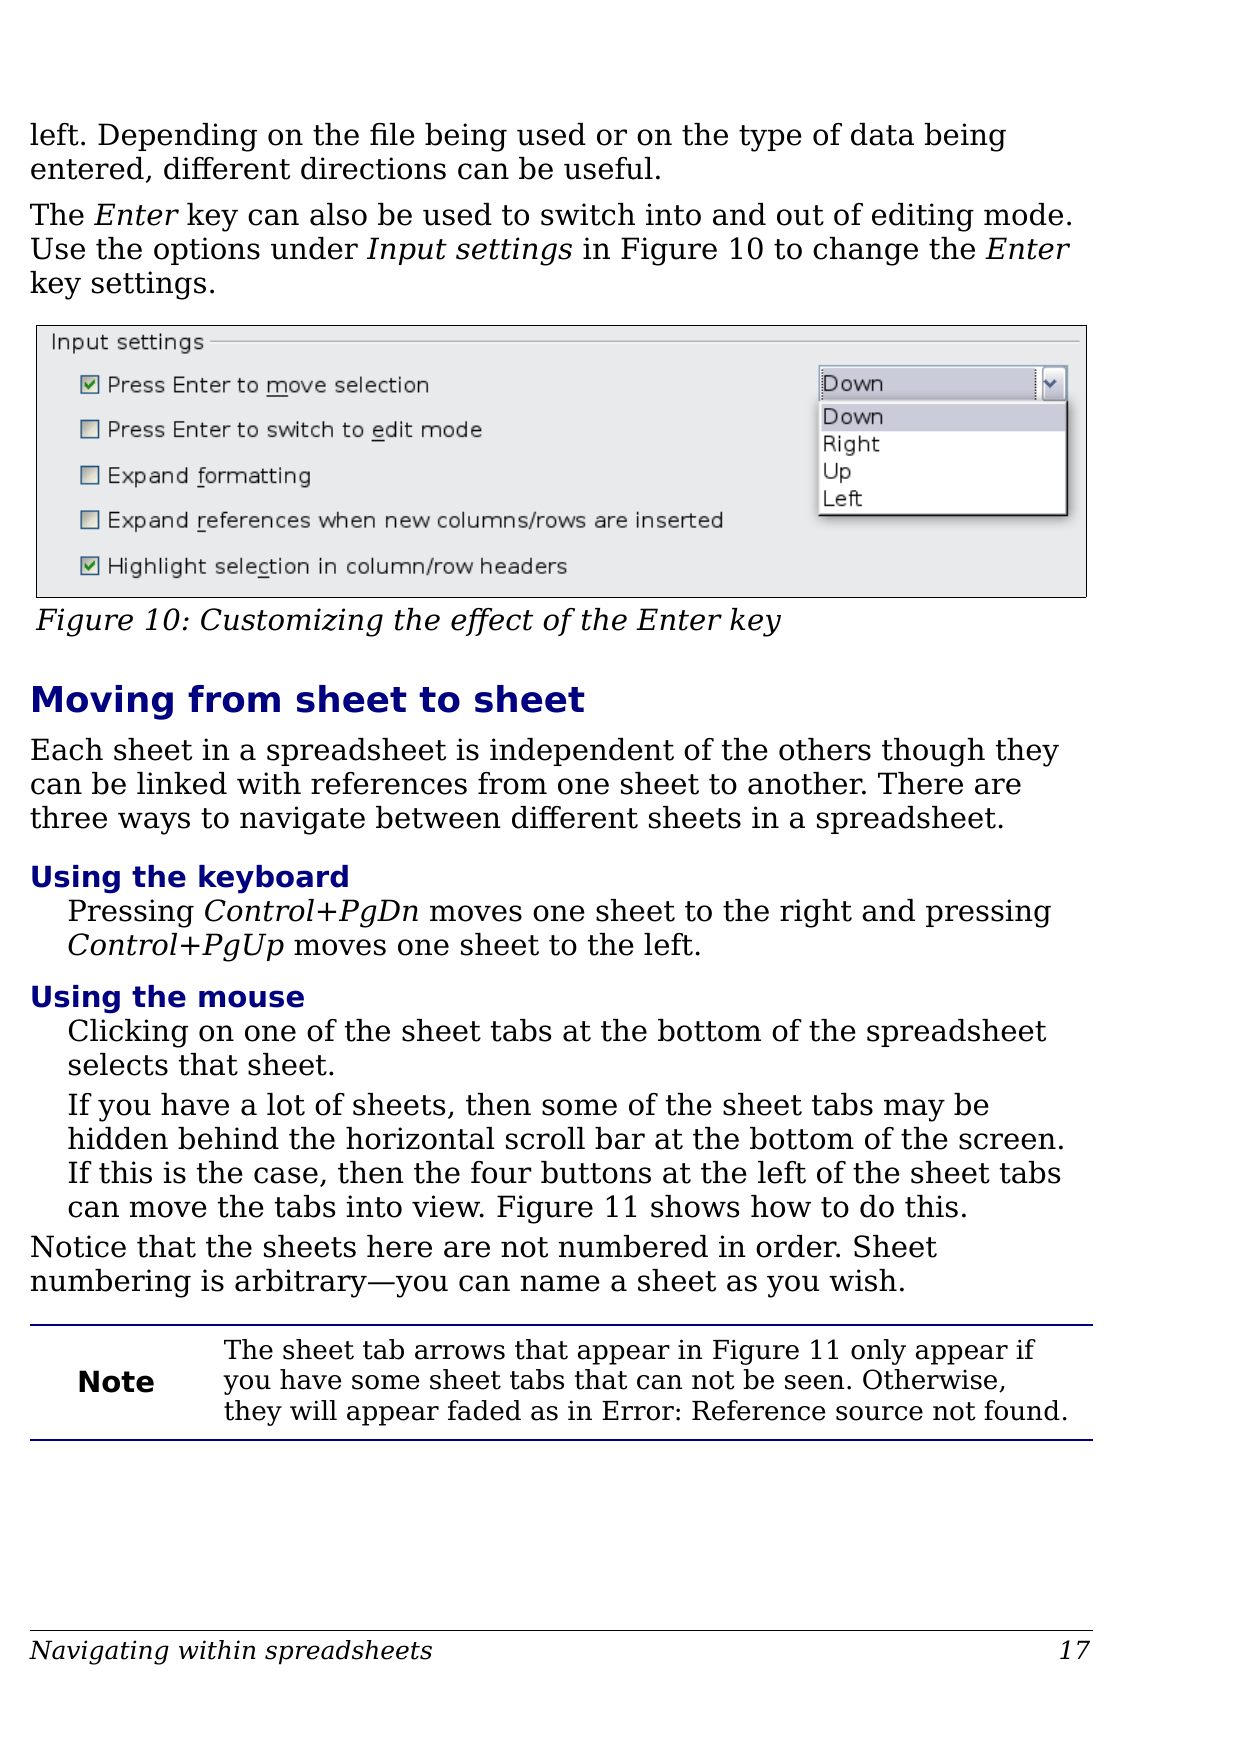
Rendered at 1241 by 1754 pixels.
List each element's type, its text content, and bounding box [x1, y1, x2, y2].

text Notice that the sheets here are not numbered in order. Sheet numbering is arbitrary—you can name a sheet as you wish. [29, 1231, 1093, 1299]
text If you have a lot of sheets, then some of the sheet tabs may be hidden behind the horizontal scroll bar at the bottom of the screen. If this is the case, then the four buttons at the left of the sheet tabs can move the tabs into view. Figure 11 shows how to do this. [67, 1089, 1093, 1224]
table_header Note [30, 1326, 202, 1439]
text Each sheet in a spreadsheet is independent of the others though they can be linked with references from one sheet to another. There are three ways to navigate between different sheets in a spreadsheet. [29, 733, 1093, 835]
text left. Depending on the file being used or on the type of data being entered, different directions can be useful. [29, 118, 1093, 186]
text Using the mouse [29, 981, 1093, 1014]
text Using the keyboard [29, 860, 1093, 894]
text Pressing Control+PgDn moves one sheet to the right and pressing Control+PgUp moves one sheet to the left. [67, 894, 1093, 962]
text Clicking on one of the sheet tabs at the bottom of the spreadsheet selects that sheet. [67, 1014, 1093, 1082]
text The Enter key can also be used to switch into and out of editing mode. Use the options under Input settings in Figure 10 to change the Enter key settings. [29, 198, 1093, 300]
picture [37, 326, 1086, 597]
text Figure 10: Customizing the effect of the Enter key [36, 603, 1086, 637]
table_header The sheet tab arrows that appear in Figure 11 only appear if you have some sheet tabs that can not be seen. Otherwise, they will appear faded as in Error: Reference source not found. [203, 1326, 1093, 1439]
subtitle Moving from sheet to sheet [29, 679, 1093, 721]
